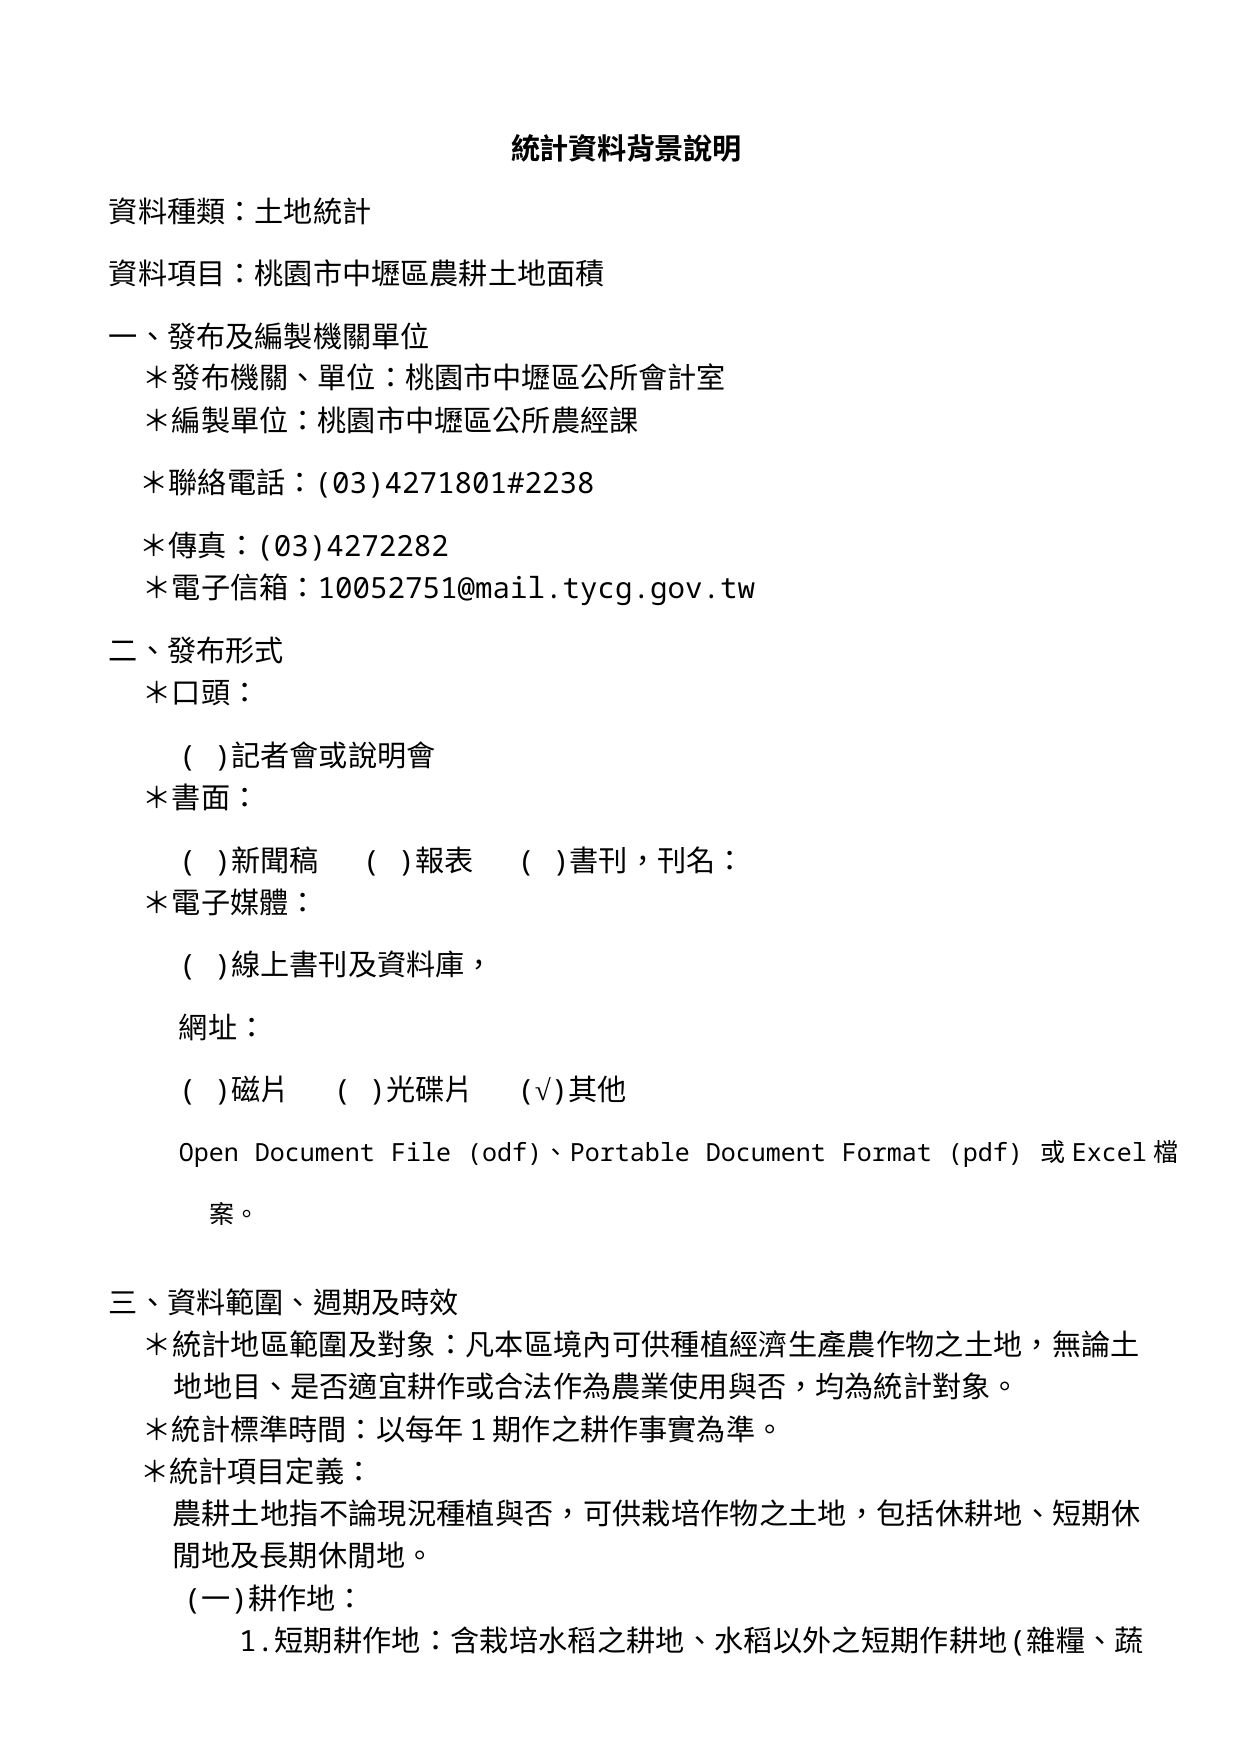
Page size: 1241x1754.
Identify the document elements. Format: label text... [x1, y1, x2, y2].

table_header 統計資料背景說明 資料種類：土地統計 資料項目：桃園市中壢區農耕土地面積 一、發布及編製機關單位 ＊發布機關、單位：桃園市中壢區公所會計室 ＊編製單位：桃園市中壢區公所農經課 ＊聯絡電話：(03)4271801#2238 ＊傳真：(03)4272282 ＊電子信箱：10052751@mail.tycg.gov.tw 二、發布形式 ＊口頭： ( )記者會或說明會 ＊書面： ( )新聞稿 ( )報表 ( )書刊，刊名： ＊電子媒體： ( )線上書刊及資料庫， 網址： ( )磁片 ( )光碟片 (√)其他 Open Document File (odf)、Portable Document Format (pdf) 或Excel檔案。 三、資料範圍、週期及時效 ＊統計地區範圍及對象：凡本區境內可供種植經濟生產農作物之土地，無論土地地目、是否適宜耕作或合法作為農業使用與否，均為統計對象。 ＊統計標準時間：以每年1期作之耕作事實為準。 ＊統計項目定義： 農耕土地指不論現況種植與否，可供栽培作物之土地，包括休耕地、短期休閒地及長期休閒地。 (一)耕作地： 1.短期耕作地：含栽培水稻之耕地、水稻以外之短期作耕地(雜糧、蔬菜等)及短期休閒地。 2.長期耕作地：指栽培長期果樹類等之耕地。 (二)長期休閒地：係指耕地長期荒蕪，未種植作物之土地。 ＊統計單位：公頃。 ＊統計分類：分耕作地、長期休閒地兩大類。耕作地分為短期耕作地、長期耕作地；短期耕作地再分為水稻、水稻以外之短期作、短期休閒。 ＊發布週期(指資料編製或產生之頻率，如月、季、年等)：年。 ＊時效(指統計標準時間至資料發布時間之間隔時間)：3個月。 ＊資料變革：無。 四、公開資料發布訊息 ＊預告發布日期(含預告方式及週期)：次年3月底(原訂預告發布日期如遇例假日或國定假日則延至下一個工作日發布)。 ＊同步發送單位(說明資料發布時同步發送之單位或可同步查得該資料之網址)：桃園市政府農業局。 五、資料品質 ＊統計指標編製方法與資料來源說明：農情調查員運用繪妥之航測基本圖，經田間實地踏勘，紀錄各項農作物及長短期休閒地面積，以統計農耕土地各項面積，再由本公所按基本圖地區別編製。 ＊統計資料交叉查核及確保資料合理性之機制(說明各項資料之相互關係及不同資料來源之相關統計差異性)：紙本紀錄與電子檔案交叉查核。 六、須注意及預定改變之事項(說明預定修正之資料、定義、統計方法等及其修正原因)：無。 七、其他事項：無。 [98, 105, 1155, 1660]
